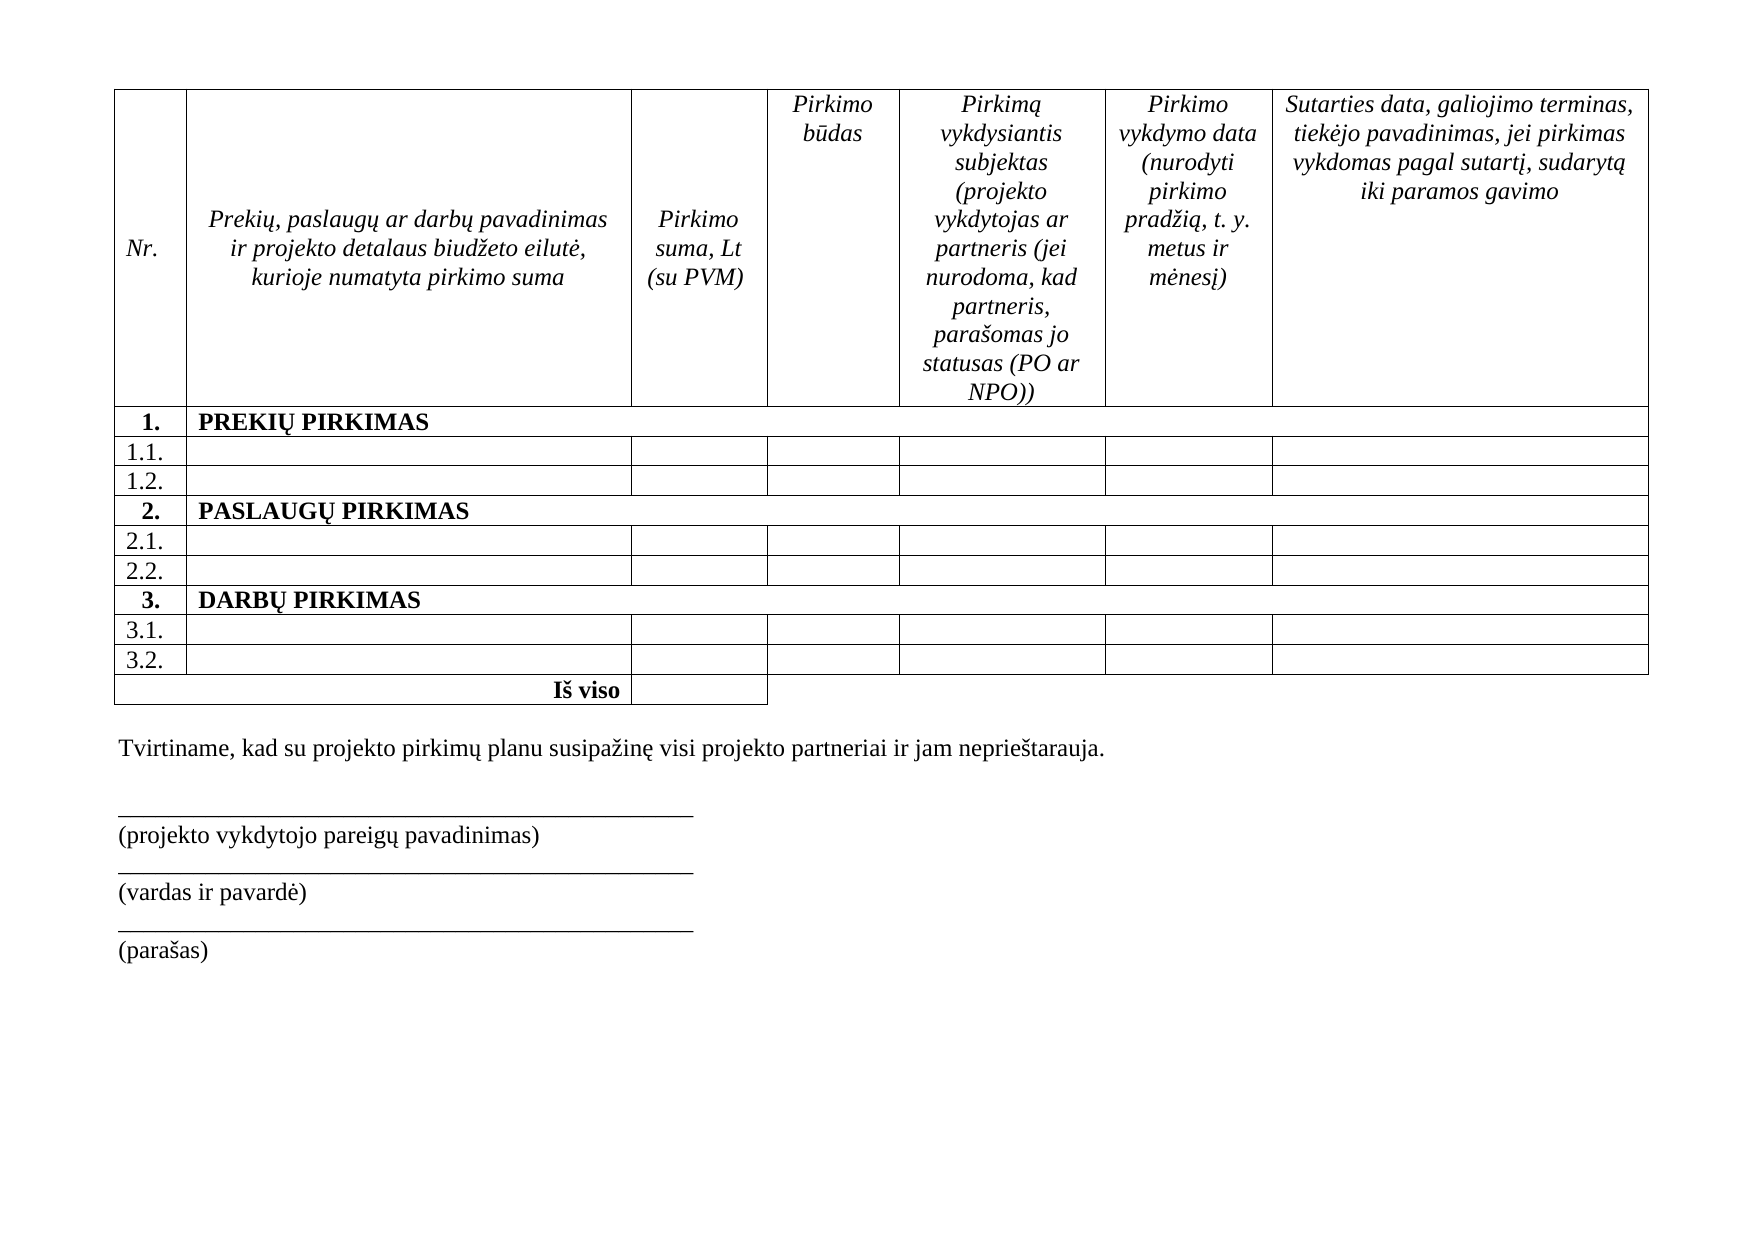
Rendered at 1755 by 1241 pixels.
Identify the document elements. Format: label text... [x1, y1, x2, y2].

text (parašas) [118, 935, 1636, 963]
table_cell [900, 526, 1105, 555]
table_cell [632, 556, 767, 584]
table_header Prekių, paslaugų ar darbų pavadinimas ir projekto detalaus biudžeto eilutė, kurioje numatyta pirkimo suma [187, 90, 631, 406]
table_cell [1106, 556, 1272, 584]
table_cell [900, 556, 1105, 584]
table_cell [631, 407, 763, 436]
table_cell 2.1. [115, 526, 186, 555]
table_cell 3.2. [115, 645, 186, 674]
table_cell 2.2. [115, 556, 186, 584]
table_cell 1.2. [115, 466, 186, 495]
table_cell [768, 615, 899, 644]
table_cell [187, 526, 631, 555]
table_cell [115, 675, 187, 704]
table_cell [900, 466, 1105, 495]
table_cell [768, 645, 899, 674]
table_cell [632, 615, 767, 644]
table_cell [631, 586, 763, 614]
table_cell [768, 556, 899, 584]
table_cell [632, 526, 767, 555]
table_cell [1273, 556, 1648, 584]
text (projekto vykdytojo pareigų pavadinimas) [118, 820, 1636, 848]
table_cell [187, 437, 631, 465]
table_cell [1273, 645, 1648, 674]
table_cell 1.1. [115, 437, 186, 465]
table_cell 3. [115, 586, 186, 614]
table_cell [1106, 615, 1272, 644]
table_cell PASLAUGŲ PIRKIMAS [187, 496, 631, 525]
table_cell [1273, 615, 1648, 644]
table_cell [1105, 586, 1278, 614]
table_cell DARBŲ PIRKIMAS [187, 586, 631, 614]
table_cell [1278, 586, 1648, 614]
table_cell [763, 496, 899, 525]
table_header Pirkimą vykdysiantis subjektas (projekto vykdytojas ar partneris (jei nurodoma, kad partneris, parašomas jo statusas (PO ar NPO)) [900, 90, 1105, 406]
table_cell [1105, 675, 1273, 704]
text ______________________________________________ [118, 906, 1636, 935]
text Tvirtiname, kad su projekto pirkimų planu susipažinę visi projekto partneriai ir jam neprieštarauja. [118, 733, 1636, 762]
table_cell [768, 526, 899, 555]
table_cell 1. [115, 407, 186, 436]
text ______________________________________________ [118, 791, 1636, 820]
table_cell [768, 437, 899, 465]
table_header Pirkimo suma, Lt (su PVM) [632, 90, 767, 406]
table_cell [1278, 496, 1648, 525]
table_cell [1106, 437, 1272, 465]
table_cell [632, 645, 767, 674]
table_cell [187, 556, 631, 584]
table_cell [187, 615, 631, 644]
table_cell [900, 496, 1105, 525]
table_cell [763, 586, 899, 614]
text (vardas ir pavardė) [118, 877, 1636, 906]
table_cell [900, 675, 1105, 704]
table_header Sutarties data, galiojimo terminas, tiekėjo pavadinimas, jei pirkimas vykdomas pagal sutartį, sudarytą iki paramos gavimo [1273, 90, 1648, 406]
table_cell [187, 466, 631, 495]
table_cell [1106, 645, 1272, 674]
table_cell [1105, 407, 1278, 436]
table_header Pirkimo būdas [768, 90, 899, 406]
table_cell [1106, 466, 1272, 495]
table_cell [768, 466, 899, 495]
table_header Nr. [115, 90, 186, 406]
table_cell 3.1. [115, 615, 186, 644]
table_cell [763, 407, 899, 436]
table_cell [1278, 407, 1648, 436]
table_cell [1273, 675, 1648, 704]
table_cell [1273, 526, 1648, 555]
table_cell [632, 437, 767, 465]
table_header Pirkimo vykdymo data (nurodyti pirkimo pradžią, t. y. metus ir mėnesį) [1106, 90, 1272, 406]
table_cell [768, 675, 899, 704]
table_cell [1273, 437, 1648, 465]
table_cell [1106, 526, 1272, 555]
table_cell [187, 645, 631, 674]
table_cell [632, 466, 767, 495]
table_cell [900, 586, 1105, 614]
table_cell [632, 675, 767, 704]
text ______________________________________________ [118, 848, 1636, 877]
table_cell 2. [115, 496, 186, 525]
table_cell [900, 645, 1105, 674]
table_cell [631, 496, 763, 525]
table_cell [900, 437, 1105, 465]
table_cell [900, 615, 1105, 644]
table_cell Iš viso [187, 675, 631, 704]
table_cell [1273, 466, 1648, 495]
table_cell PREKIŲ PIRKIMAS [187, 407, 631, 436]
table_cell [1105, 496, 1278, 525]
table_cell [900, 407, 1105, 436]
